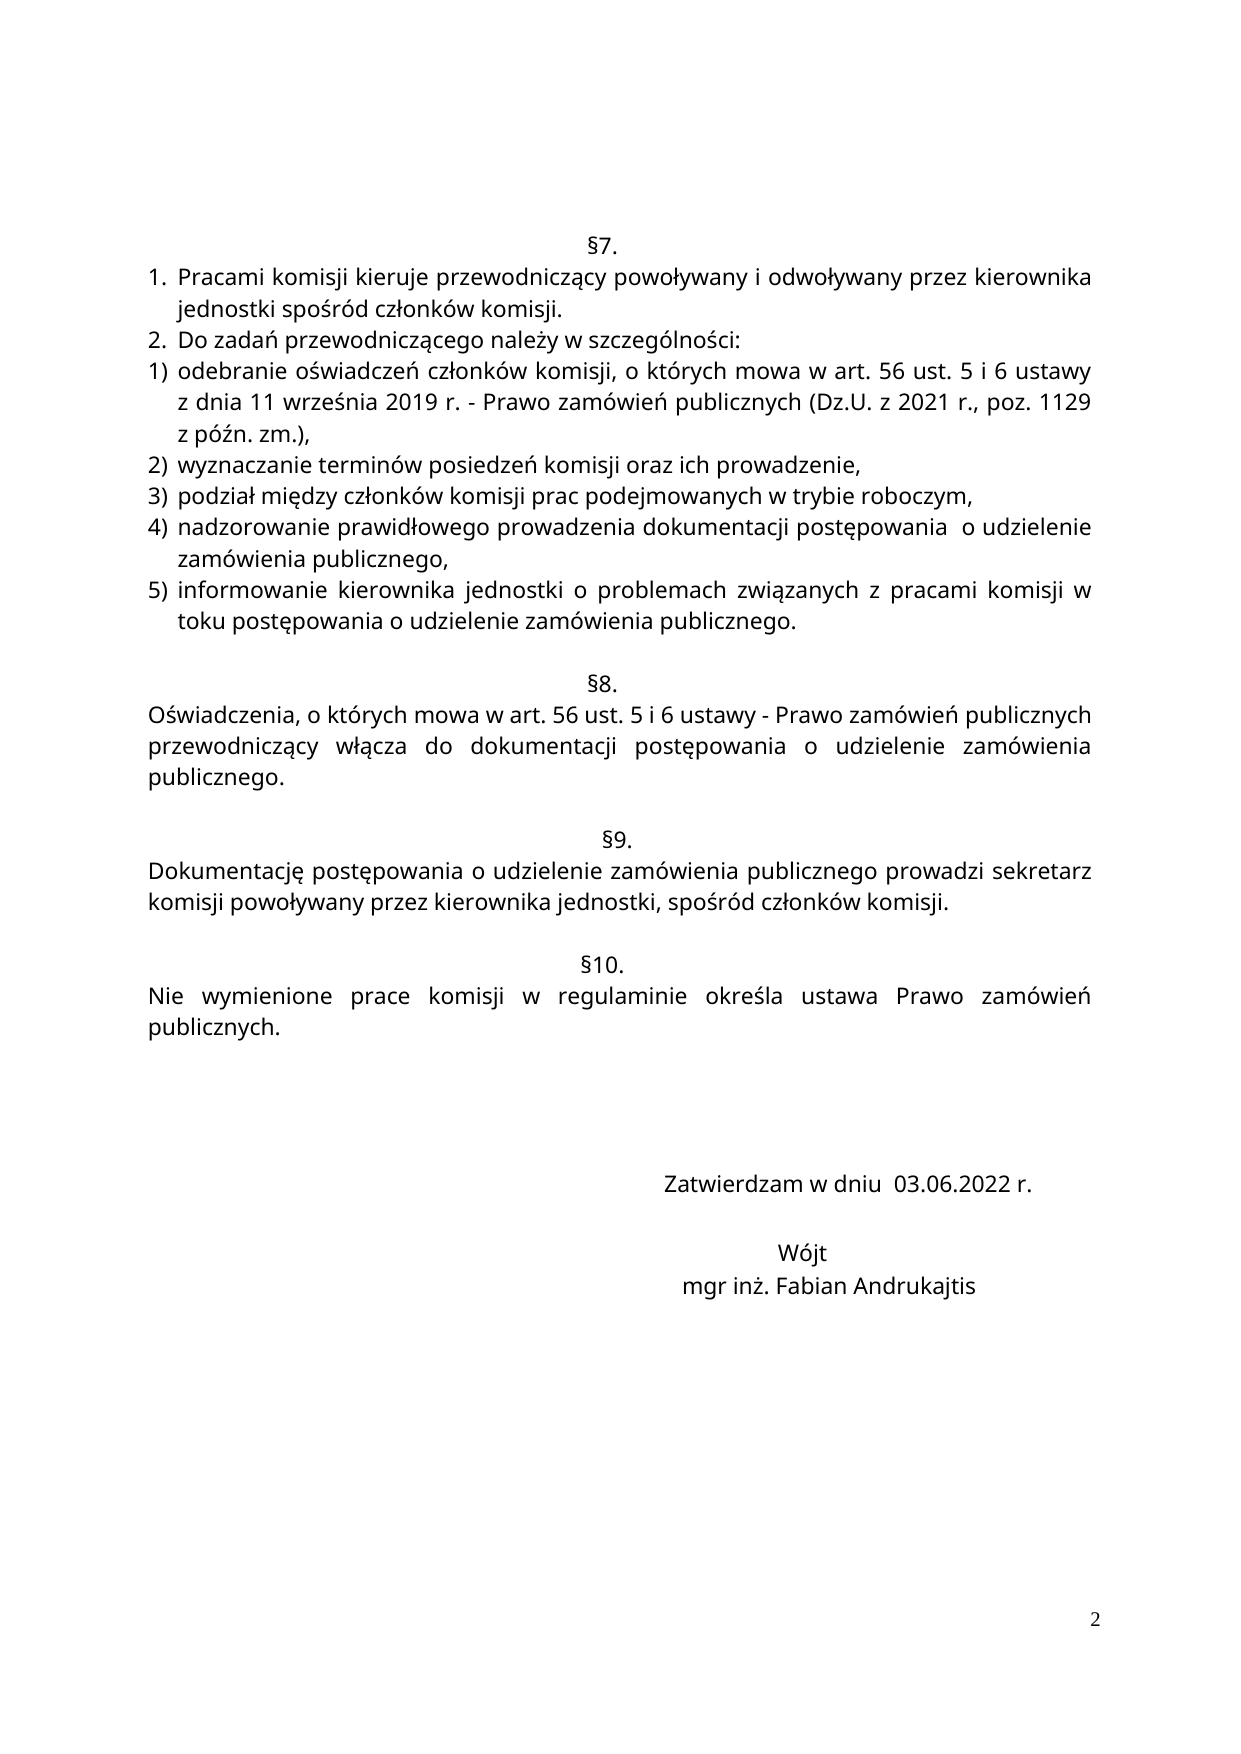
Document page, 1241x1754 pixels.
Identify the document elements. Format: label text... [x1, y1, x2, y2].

text Nie wymienione prace komisji w regulaminie określa ustawa Prawo zamówień publicznych. [148, 980, 1093, 1042]
list wyznaczanie terminów posiedzeń komisji oraz ich prowadzenie, [148, 449, 1093, 480]
list Do zadań przewodniczącego należy w szczególności: [148, 324, 1093, 355]
list nadzorowanie prawidłowego prowadzenia dokumentacji postępowania o udzielenie zamówienia publicznego, [148, 511, 1093, 574]
list informowanie kierownika jednostki o problemach związanych z pracami komisji w toku postępowania o udzielenie zamówienia publicznego. [148, 574, 1093, 636]
text mgr inż. Fabian Andrukajtis [590, 1270, 1093, 1301]
text §8. [148, 667, 1093, 699]
text §9. [148, 824, 1093, 855]
list Pracami komisji kieruje przewodniczący powoływany i odwoływany przez kierownika jednostki spośród członków komisji. [148, 261, 1093, 324]
text Zatwierdzam w dniu 03.06.2022 r. [590, 1167, 1093, 1199]
text Oświadczenia, o których mowa w art. 56 ust. 5 i 6 ustawy - Prawo zamówień publicznych przewodniczący włącza do dokumentacji postępowania o udzielenie zamówienia publicznego. [148, 699, 1093, 792]
text §10. [148, 949, 1093, 980]
list odebranie oświadczeń członków komisji, o których mowa w art. 56 ust. 5 i 6 ustawy z dnia 11 września 2019 r. - Prawo zamówień publicznych (Dz.U. z 2021 r., poz. 1129 z późn. zm.), [148, 355, 1093, 449]
text Dokumentację postępowania o udzielenie zamówienia publicznego prowadzi sekretarz komisji powoływany przez kierownika jednostki, spośród członków komisji. [148, 855, 1093, 917]
text §7. [148, 230, 1093, 261]
list podział między członków komisji prac podejmowanych w trybie roboczym, [148, 480, 1093, 511]
text Wójt [590, 1230, 1093, 1270]
